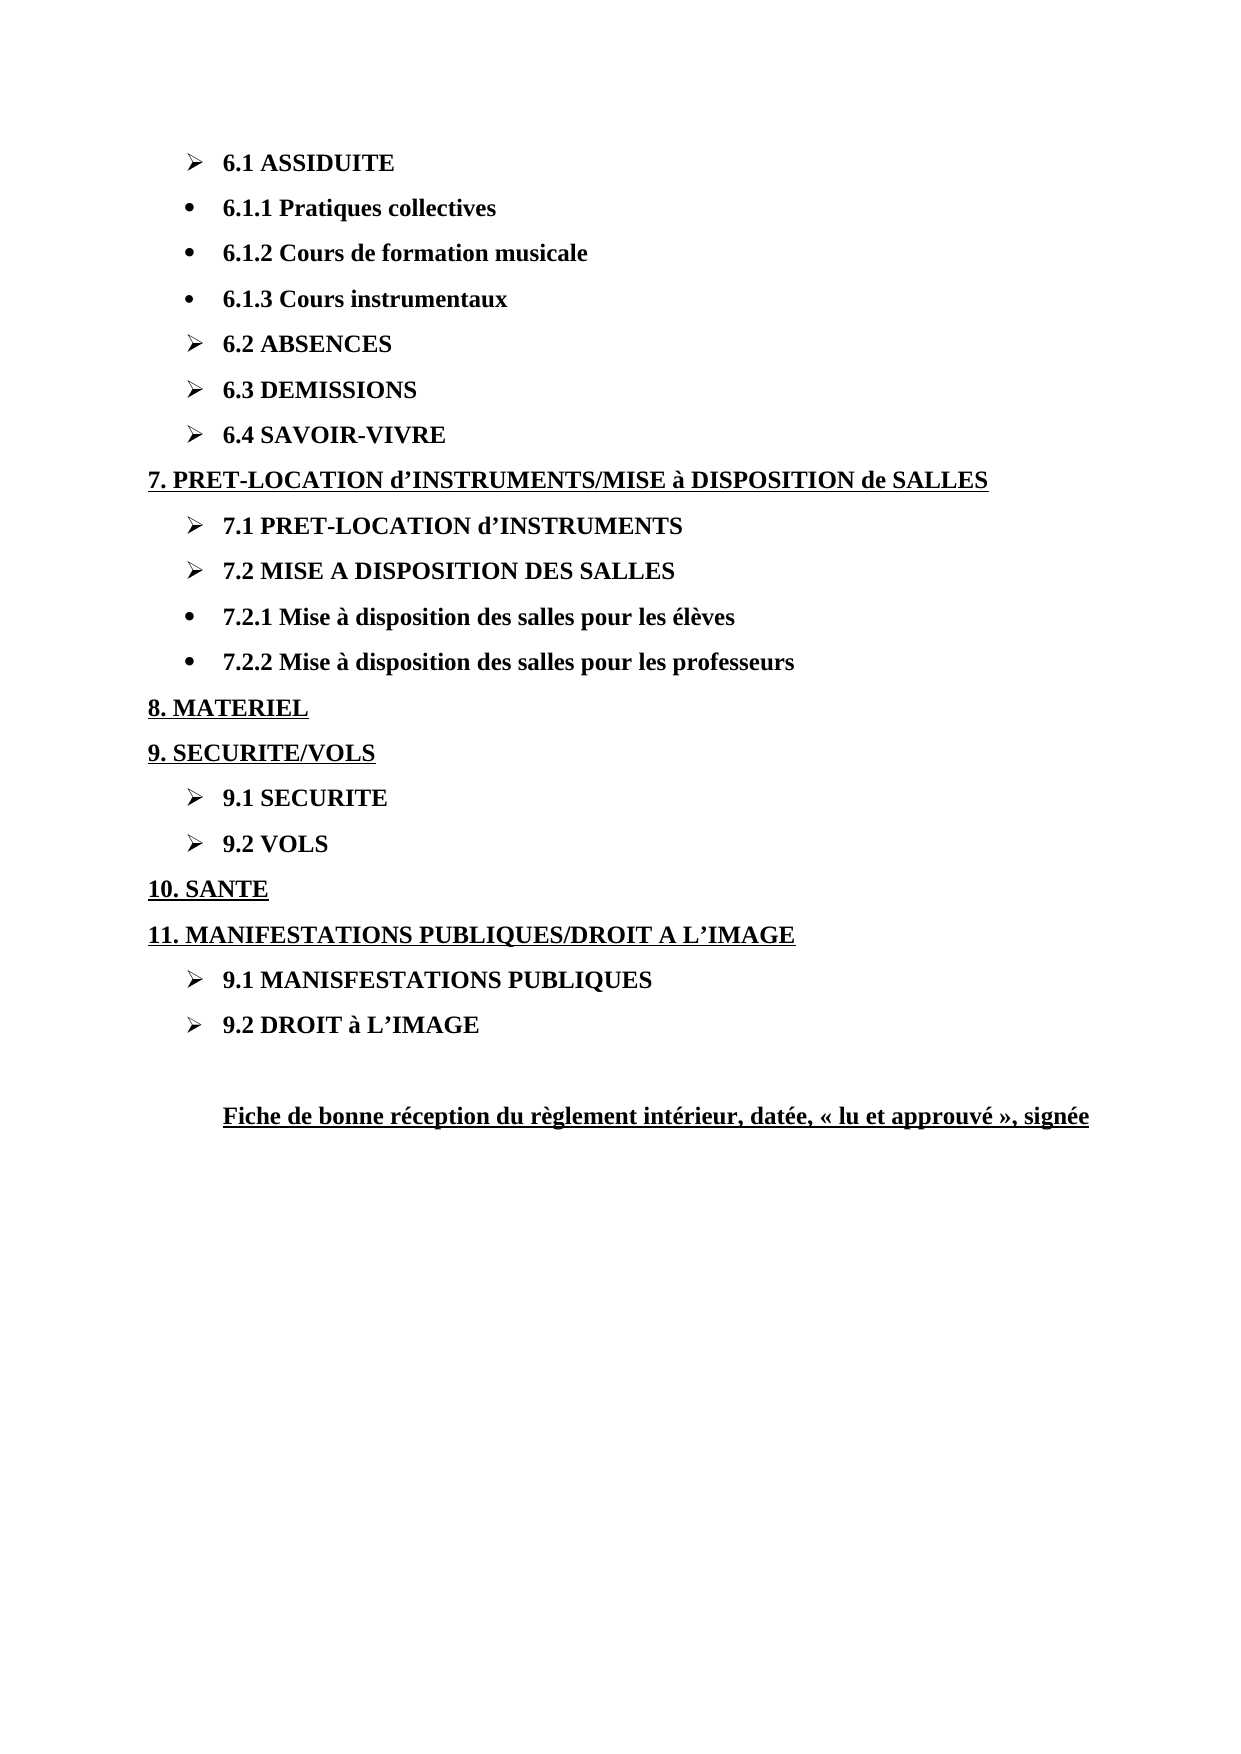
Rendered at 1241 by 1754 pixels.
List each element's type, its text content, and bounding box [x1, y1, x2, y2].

list 9.2 DROIT à L’IMAGE [185, 1011, 1093, 1039]
list 9.1 MANISFESTATIONS PUBLIQUES [185, 965, 1093, 994]
list 7.2.2 Mise à disposition des salles pour les professeurs [185, 647, 1093, 676]
text 7. PRET-LOCATION d’INSTRUMENTS/MISE à DISPOSITION de SALLES [148, 466, 1093, 494]
list Fiche de bonne réception du règlement intérieur, datée, « lu et approuvé », signée [223, 1101, 1093, 1130]
list 6.4 SAVOIR-VIVRE [185, 420, 1093, 449]
list 6.1.3 Cours instrumentaux [185, 284, 1093, 313]
list 6.1.2 Cours de formation musicale [185, 238, 1093, 267]
list 7.1 PRET-LOCATION d’INSTRUMENTS [185, 511, 1093, 540]
list 6.3 DEMISSIONS [185, 375, 1093, 403]
list 6.1 ASSIDUITE [185, 148, 1093, 176]
list 9.1 SECURITE [185, 783, 1093, 812]
list 9.2 VOLS [185, 829, 1093, 858]
text 8. MATERIEL [148, 693, 1093, 721]
text 11. MANIFESTATIONS PUBLIQUES/DROIT A L’IMAGE [148, 920, 1093, 948]
list 6.2 ABSENCES [185, 329, 1093, 358]
text 9. SECURITE/VOLS [148, 738, 1093, 767]
list 6.1.1 Pratiques collectives [185, 193, 1093, 222]
list 7.2.1 Mise à disposition des salles pour les élèves [185, 602, 1093, 631]
list 7.2 MISE A DISPOSITION DES SALLES [185, 556, 1093, 585]
text 10. SANTE [148, 874, 1093, 903]
